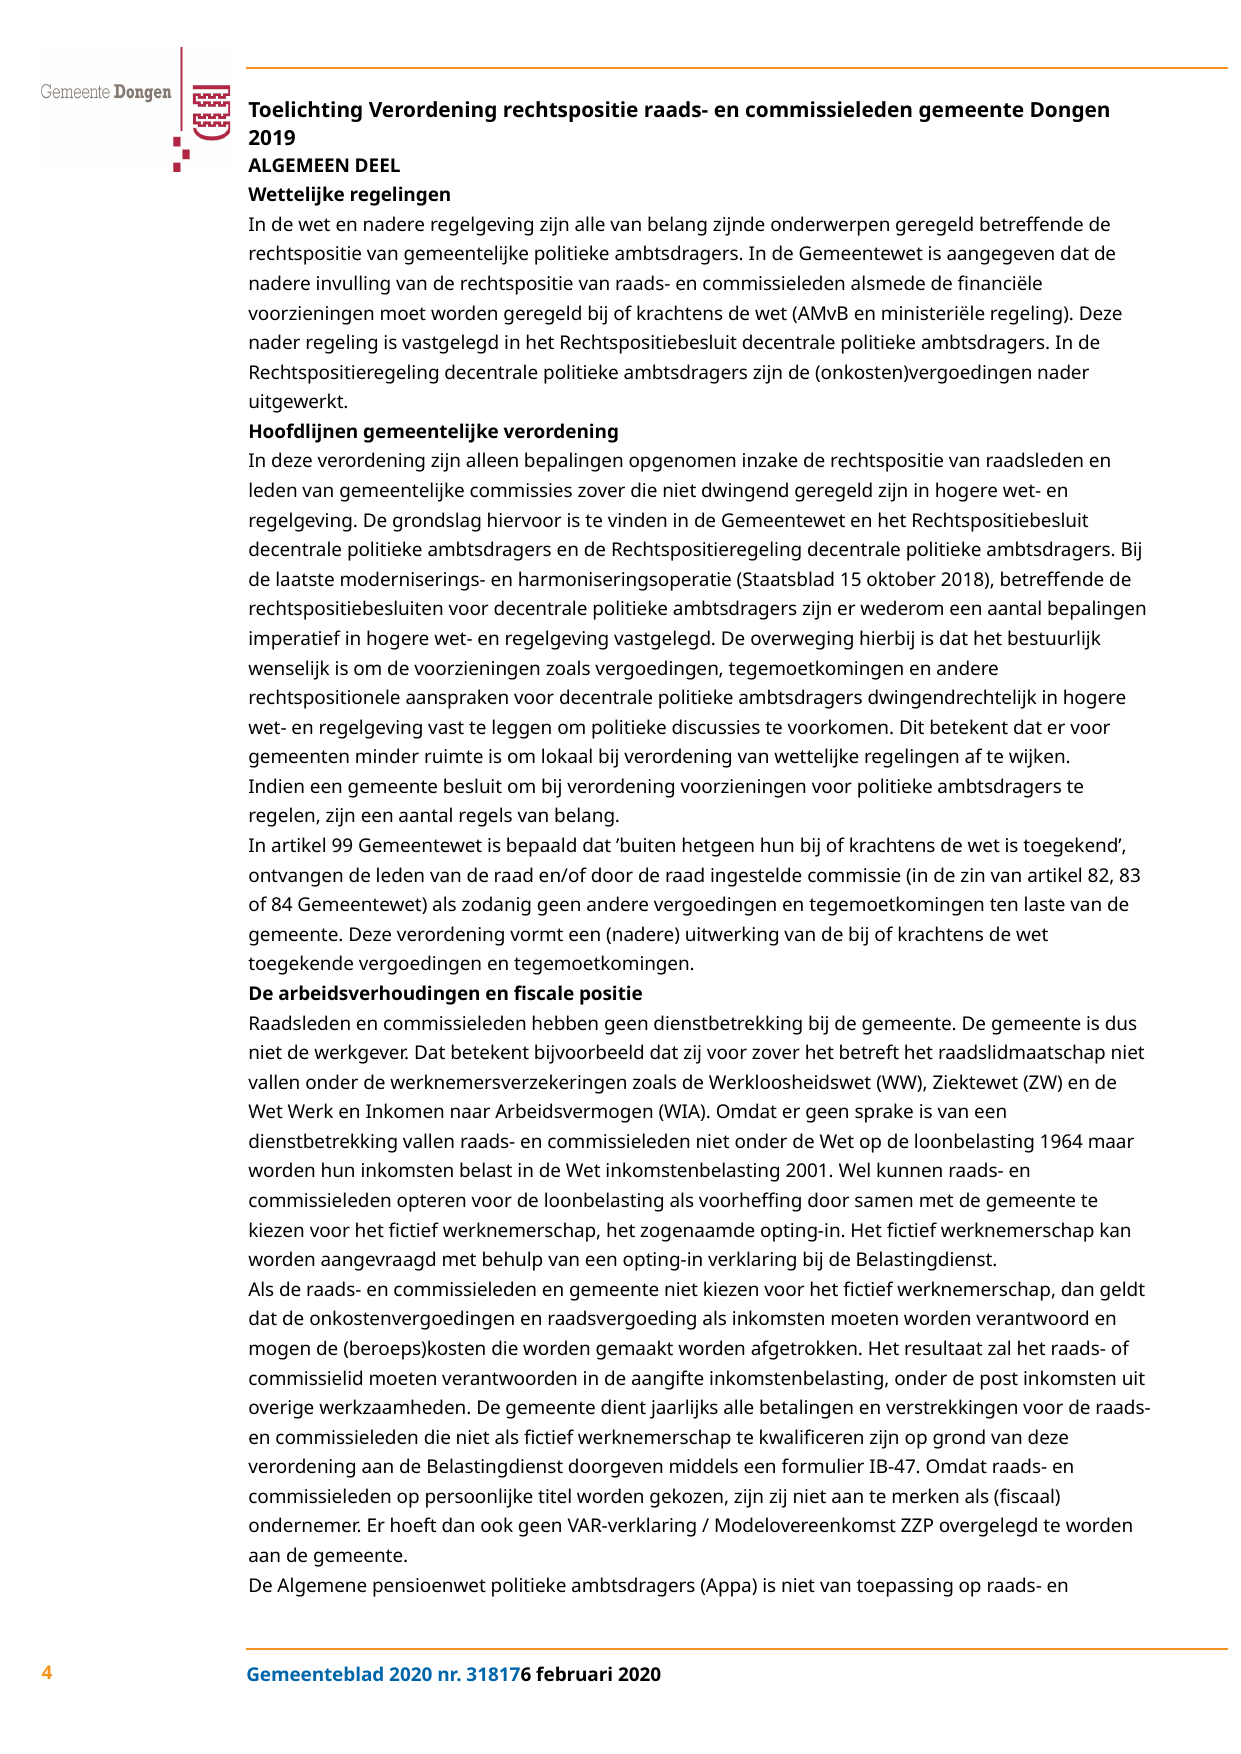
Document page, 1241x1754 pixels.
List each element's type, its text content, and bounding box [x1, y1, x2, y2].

text Raadsleden en commissieleden hebben geen dienstbetrekking bij de gemeente. De gemeente is dus niet de werkgever. Dat betekent bijvoorbeeld dat zij voor zover het betreft het raadslidmaatschap niet vallen onder de werknemersverzekeringen zoals de Werkloosheidswet (WW), Ziektewet (ZW) en de Wet Werk en Inkomen naar Arbeidsvermogen (WIA). Omdat er geen sprake is van een dienstbetrekking vallen raads- en commissieleden niet onder de Wet op de loonbelasting 1964 maar worden hun inkomsten belast in de Wet inkomstenbelasting 2001. Wel kunnen raads- en commissieleden opteren voor de loonbelasting als voorheffing door samen met de gemeente te kiezen voor het fictief werknemerschap, het zogenaamde opting-in. Het fictief werknemerschap kan worden aangevraagd met behulp van een opting-in verklaring bij de Belastingdienst. [248, 1010, 1152, 1272]
text In artikel 99 Gemeentewet is bepaald dat ’buiten hetgeen hun bij of krachtens de wet is toegekend’, ontvangen de leden van de raad en/of door de raad ingestelde commissie (in de zin van artikel 82, 83 of 84 Gemeentewet) als zodanig geen andere vergoedingen en tegemoetkomingen ten laste van de gemeente. Deze verordening vormt een (nadere) uitwerking van de bij of krachtens de wet toegekende vergoedingen en tegemoetkomingen. [248, 832, 1152, 976]
text Indien een gemeente besluit om bij verordening voorzieningen voor politieke ambtsdragers te regelen, zijn een aantal regels van belang. [248, 773, 1152, 828]
text Toelichting Verordening rechtspositie raads- en commissieleden gemeente Dongen 2019 [248, 95, 1152, 152]
text Wettelijke regelingen [248, 181, 1152, 207]
text In deze verordening zijn alleen bepalingen opgenomen inzake de rechtspositie van raadsleden en leden van gemeentelijke commissies zover die niet dwingend geregeld zijn in hogere wet- en regelgeving. De grondslag hiervoor is te vinden in de Gemeentewet en het Rechtspositiebesluit decentrale politieke ambtsdragers en de Rechtspositieregeling decentrale politieke ambtsdragers. Bij de laatste moderniserings- en harmoniseringsoperatie (Staatsblad 15 oktober 2018), betreffende de rechtspositiebesluiten voor decentrale politieke ambtsdragers zijn er wederom een aantal bepalingen imperatief in hogere wet- en regelgeving vastgelegd. De overweging hierbij is dat het bestuurlijk wenselijk is om de voorzieningen zoals vergoedingen, tegemoetkomingen en andere rechtspositionele aanspraken voor decentrale politieke ambtsdragers dwingendrechtelijk in hogere wet- en regelgeving vast te leggen om politieke discussies te voorkomen. Dit betekent dat er voor gemeenten minder ruimte is om lokaal bij verordening van wettelijke regelingen af te wijken. [248, 448, 1152, 769]
text In de wet en nadere regelgeving zijn alle van belang zijnde onderwerpen geregeld betreffende de rechtspositie van gemeentelijke politieke ambtsdragers. In de Gemeentewet is aangegeven dat de nadere invulling van de rechtspositie van raads- en commissieleden alsmede de financiële voorzieningen moet worden geregeld bij of krachtens de wet (AMvB en ministeriële regeling). Deze nader regeling is vastgelegd in het Rechtspositiebesluit decentrale politieke ambtsdragers. In de Rechtspositieregeling decentrale politieke ambtsdragers zijn de (onkosten)vergoedingen nader uitgewerkt. [248, 211, 1152, 414]
text ALGEMEEN DEEL [248, 152, 1152, 177]
text Als de raads- en commissieleden en gemeente niet kiezen voor het fictief werknemerschap, dan geldt dat de onkostenvergoedingen en raadsvergoeding als inkomsten moeten worden verantwoord en mogen de (beroeps)kosten die worden gemaakt worden afgetrokken. Het resultaat zal het raads- of commissielid moeten verantwoorden in de aangifte inkomstenbelasting, onder de post inkomsten uit overige werkzaamheden. De gemeente dient jaarlijks alle betalingen en verstrekkingen voor de raads- en commissieleden die niet als fictief werknemerschap te kwalificeren zijn op grond van deze verordening aan de Belastingdienst doorgeven middels een formulier IB-47. Omdat raads- en commissieleden op persoonlijke titel worden gekozen, zijn zij niet aan te merken als (fiscaal) ondernemer. Er hoeft dan ook geen VAR-verklaring / Modelovereenkomst ZZP overgelegd te worden aan de gemeente. [248, 1276, 1152, 1568]
text De arbeidsverhoudingen en fiscale positie [248, 980, 1152, 1006]
text Hoofdlijnen gemeentelijke verordening [248, 418, 1152, 444]
text De Algemene pensioenwet politieke ambtsdragers (Appa) is niet van toepassing op raads- en [248, 1572, 1152, 1597]
picture [41, 47, 231, 172]
